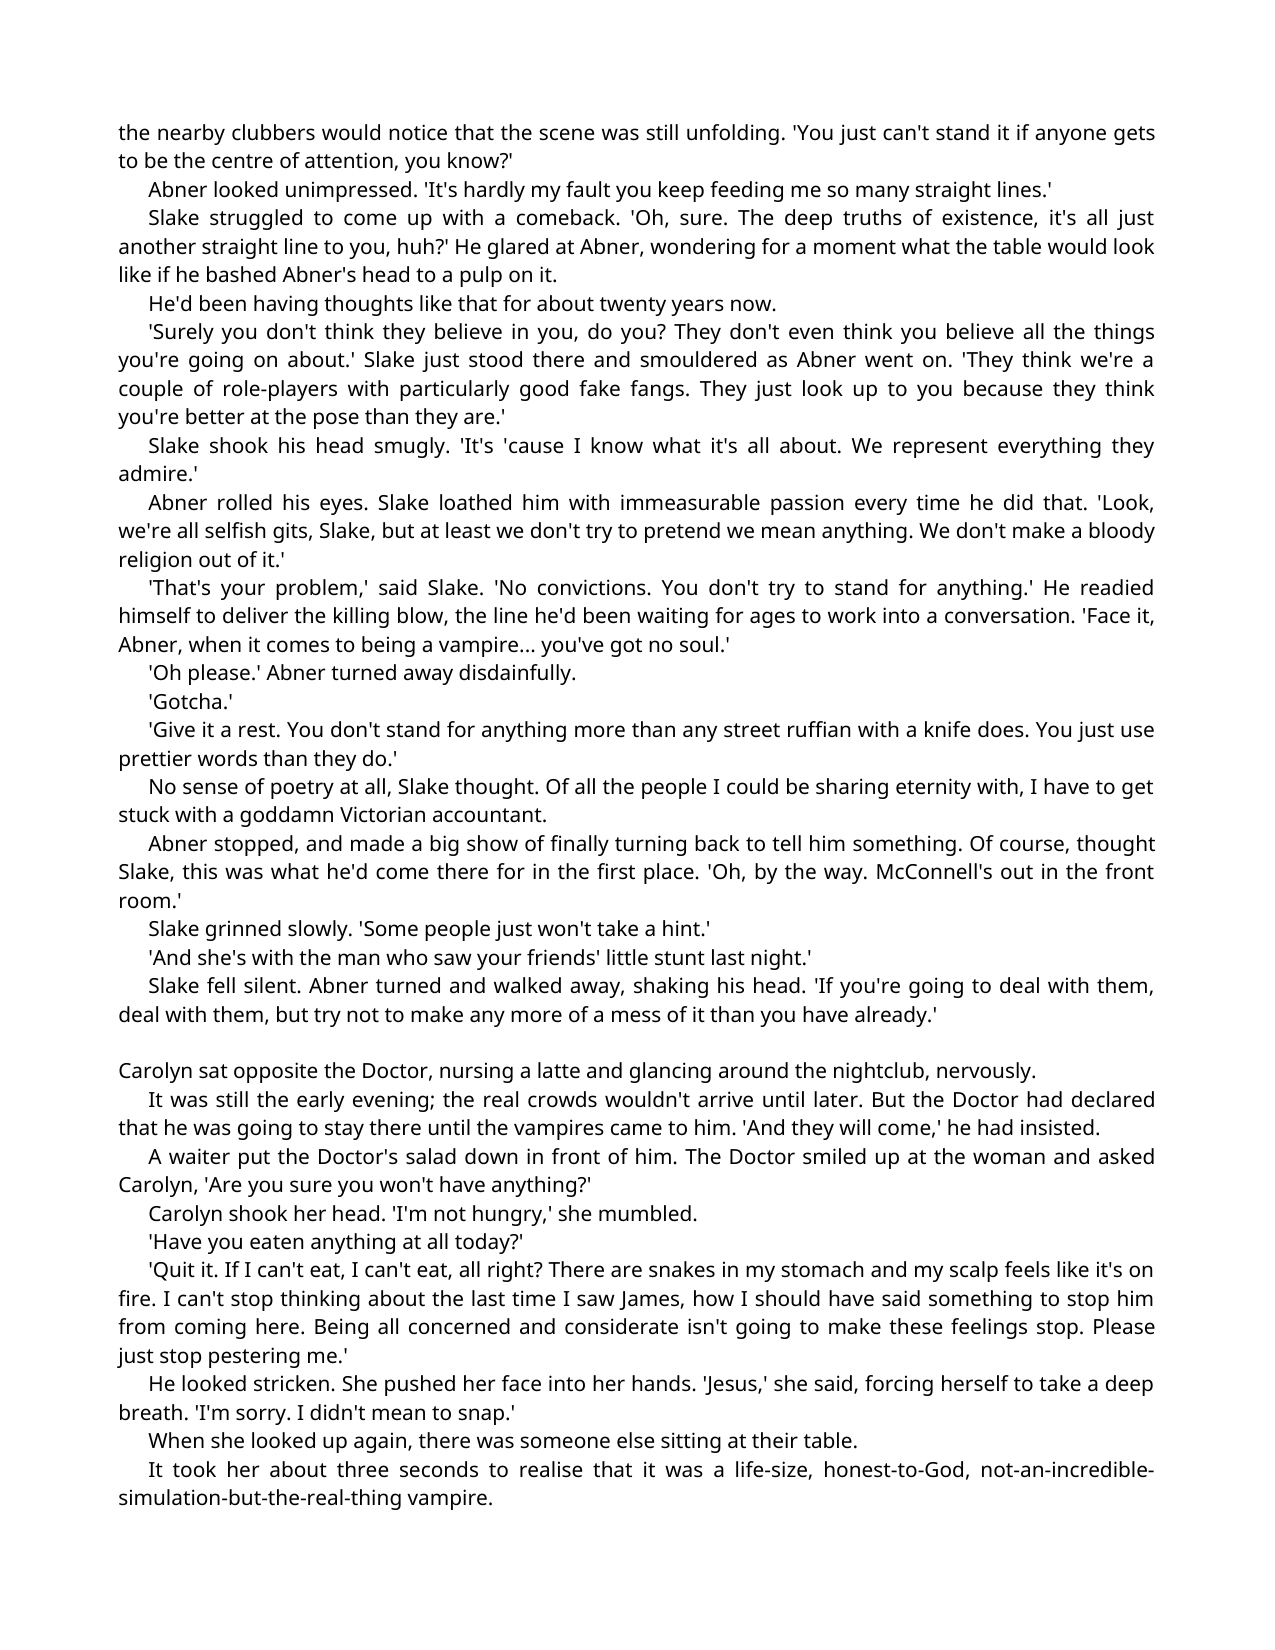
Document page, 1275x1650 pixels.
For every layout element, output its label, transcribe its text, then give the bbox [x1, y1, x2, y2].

text Slake grinned slowly. 'Some people just won't take a hint.' [118, 914, 1157, 943]
text Abner looked unimpressed. 'It's hardly my fault you keep feeding me so many straight lines.' [118, 175, 1157, 203]
text Slake shook his head smugly. 'It's 'cause I know what it's all about. We represent everything they admire.' [118, 431, 1157, 488]
text Carolyn shook her head. 'I'm not hungry,' she mumbled. [118, 1199, 1157, 1227]
text 'Have you eaten anything at all today?' [118, 1227, 1157, 1256]
text 'Quit it. If I can't eat, I can't eat, all right? There are snakes in my stomach and my scalp feels like it's on fire. I can't stop thinking about the last time I saw James, how I should have said something to stop him from coming here. Being all concerned and considerate isn't going to make these feelings stop. Please just stop pestering me.' [118, 1256, 1157, 1369]
text It was still the early evening; the real crowds wouldn't arrive until later. But the Doctor had declared that he was going to stay there until the vampires came to him. 'And they will come,' he had insisted. [118, 1085, 1157, 1142]
text the nearby clubbers would notice that the scene was still unfolding. 'You just can't stand it if anyone gets to be the centre of attention, you know?' [118, 118, 1157, 175]
text It took her about three seconds to realise that it was a life-size, honest-to-God, not-an-incredible-simulation-but-the-real-thing vampire. [118, 1455, 1157, 1512]
text He'd been having thoughts like that for about twenty years now. [118, 289, 1157, 317]
text Abner rolled his eyes. Slake loathed him with immeasurable passion every time he did that. 'Look, we're all selfish gits, Slake, but at least we don't try to pretend we mean anything. We don't make a bloody religion out of it.' [118, 488, 1157, 573]
text 'Give it a rest. You don't stand for anything more than any street ruffian with a knife does. You just use prettier words than they do.' [118, 715, 1157, 772]
text 'Oh please.' Abner turned away disdainfully. [118, 658, 1157, 687]
text 'And she's with the man who saw your friends' little stunt last night.' [118, 943, 1157, 971]
text 'Gotcha.' [118, 687, 1157, 715]
text When she looked up again, there was someone else sitting at their table. [118, 1426, 1157, 1455]
text Abner stopped, and made a big show of finally turning back to tell him something. Of course, thought Slake, this was what he'd come there for in the first place. 'Oh, by the way. McConnell's out in the front room.' [118, 829, 1157, 914]
text Slake fell silent. Abner turned and walked away, shaking his head. 'If you're going to deal with them, deal with them, but try not to make any more of a mess of it than you have already.' [118, 971, 1157, 1028]
text 'That's your problem,' said Slake. 'No convictions. You don't try to stand for anything.' He readied himself to deliver the killing blow, the line he'd been waiting for ages to work into a conversation. 'Face it, Abner, when it comes to being a vampire... you've got no soul.' [118, 573, 1157, 658]
text Slake struggled to come up with a comeback. 'Oh, sure. The deep truths of existence, it's all just another straight line to you, huh?' He glared at Abner, wondering for a moment what the table would look like if he bashed Abner's head to a pulp on it. [118, 203, 1157, 289]
text A waiter put the Doctor's salad down in front of him. The Doctor smiled up at the woman and asked Carolyn, 'Are you sure you won't have anything?' [118, 1142, 1157, 1199]
text No sense of poetry at all, Slake thought. Of all the people I could be sharing eternity with, I have to get stuck with a goddamn Victorian accountant. [118, 772, 1157, 829]
text 'Surely you don't think they believe in you, do you? They don't even think you believe all the things you're going on about.' Slake just stood there and smouldered as Abner went on. 'They think we're a couple of role-players with particularly good fake fangs. They just look up to you because they think you're better at the pose than they are.' [118, 317, 1157, 431]
text He looked stricken. She pushed her face into her hands. 'Jesus,' she said, forcing herself to take a deep breath. 'I'm sorry. I didn't mean to snap.' [118, 1369, 1157, 1426]
text Carolyn sat opposite the Doctor, nursing a latte and glancing around the nightclub, nervously. [118, 1057, 1157, 1085]
